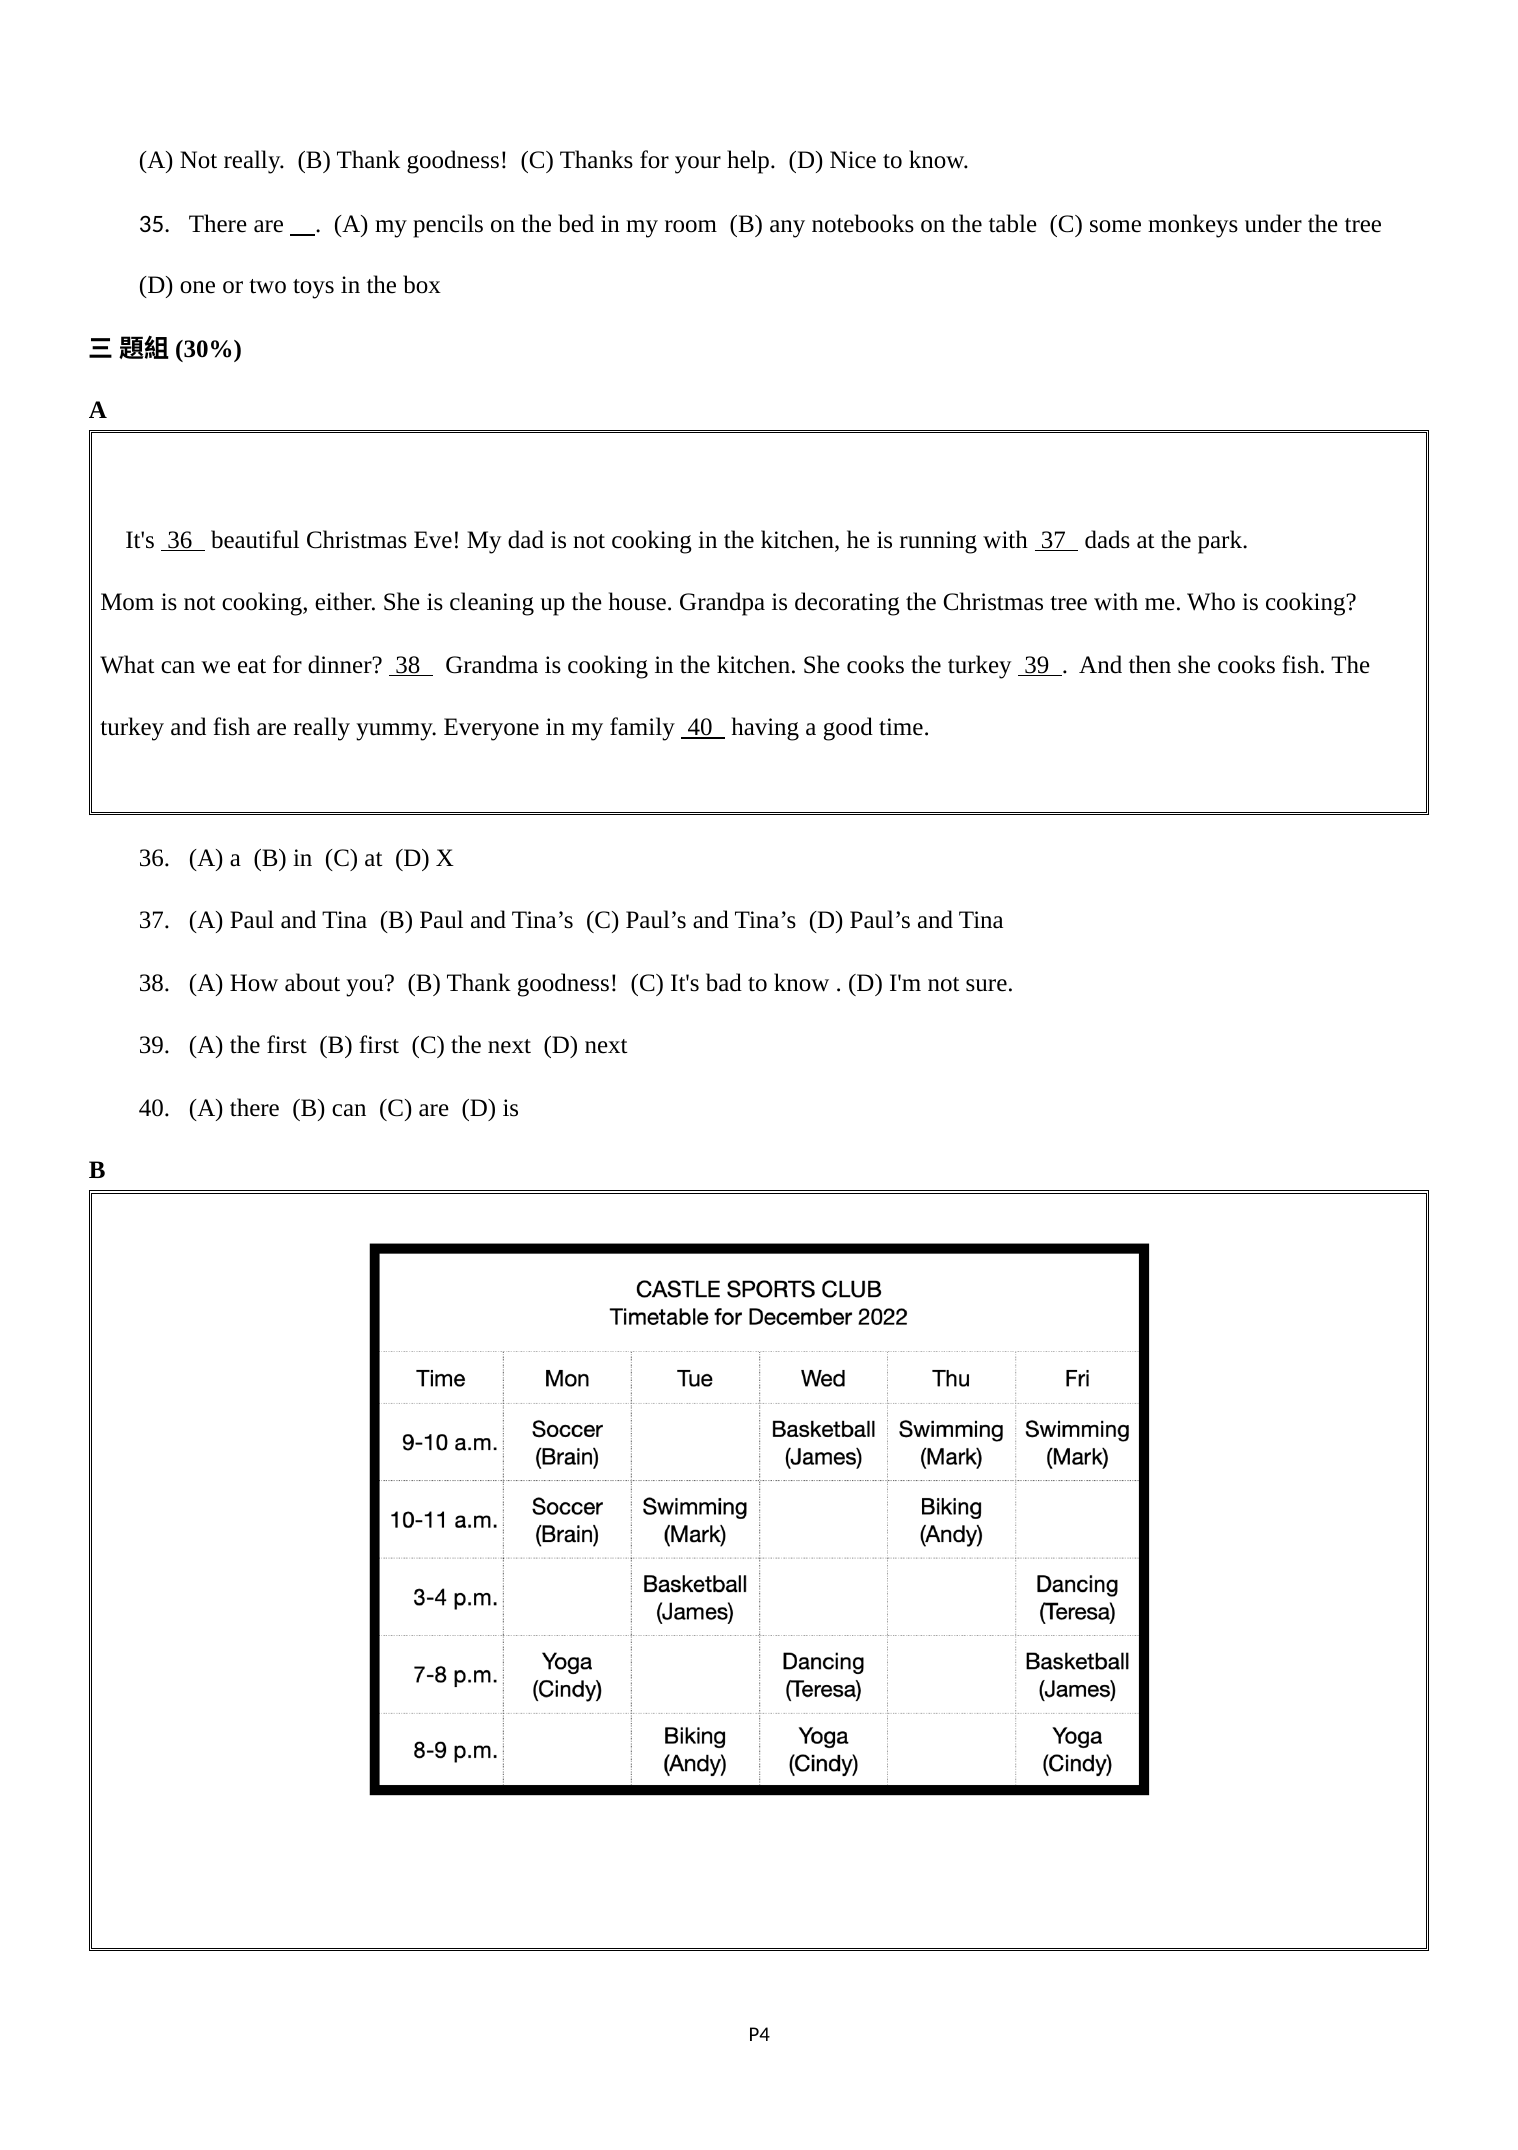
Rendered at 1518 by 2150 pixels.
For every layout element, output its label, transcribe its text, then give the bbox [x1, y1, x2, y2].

text It's 36 beautiful Christmas Eve! My dad is not cooking in the kitchen, he is running with 37 dads at the park. [92, 492, 1426, 555]
text 三 題組 (30%) [89, 305, 1429, 367]
text A [89, 367, 1429, 430]
list There are . (A) my pencils on the bed in my room (B) any notebooks on the table (C) some monkeys under the tree (D) one or two toys in the box [139, 180, 1429, 305]
text What can we eat for dinner? 38 Grandma is cooking in the kitchen. She cooks the turkey 39 . And then she cooks fish. The turkey and fish are really yummy. Everyone in my family 40 having a good time. [92, 617, 1426, 748]
text B [89, 1128, 1429, 1190]
list (A) How about you? (B) Thank goodness! (C) It's bad to know . (D) I'm not sure. [139, 940, 1429, 1003]
list (A) a (B) in (C) at (D) X [139, 815, 1429, 878]
list (A) the first (B) first (C) the next (D) next [139, 1003, 1429, 1065]
list (A) there (B) can (C) are (D) is [139, 1065, 1429, 1128]
text Mom is not cooking, either. She is cleaning up the house. Grandpa is decorating the Christmas tree with me. Who is cooking? [92, 555, 1426, 617]
text (A) Not really. (B) Thank goodness! (C) Thanks for your help. (D) Nice to know. [139, 117, 1429, 180]
list (A) Paul and Tina (B) Paul and Tina’s (C) Paul’s and Tina’s (D) Paul’s and Tina [139, 878, 1429, 940]
